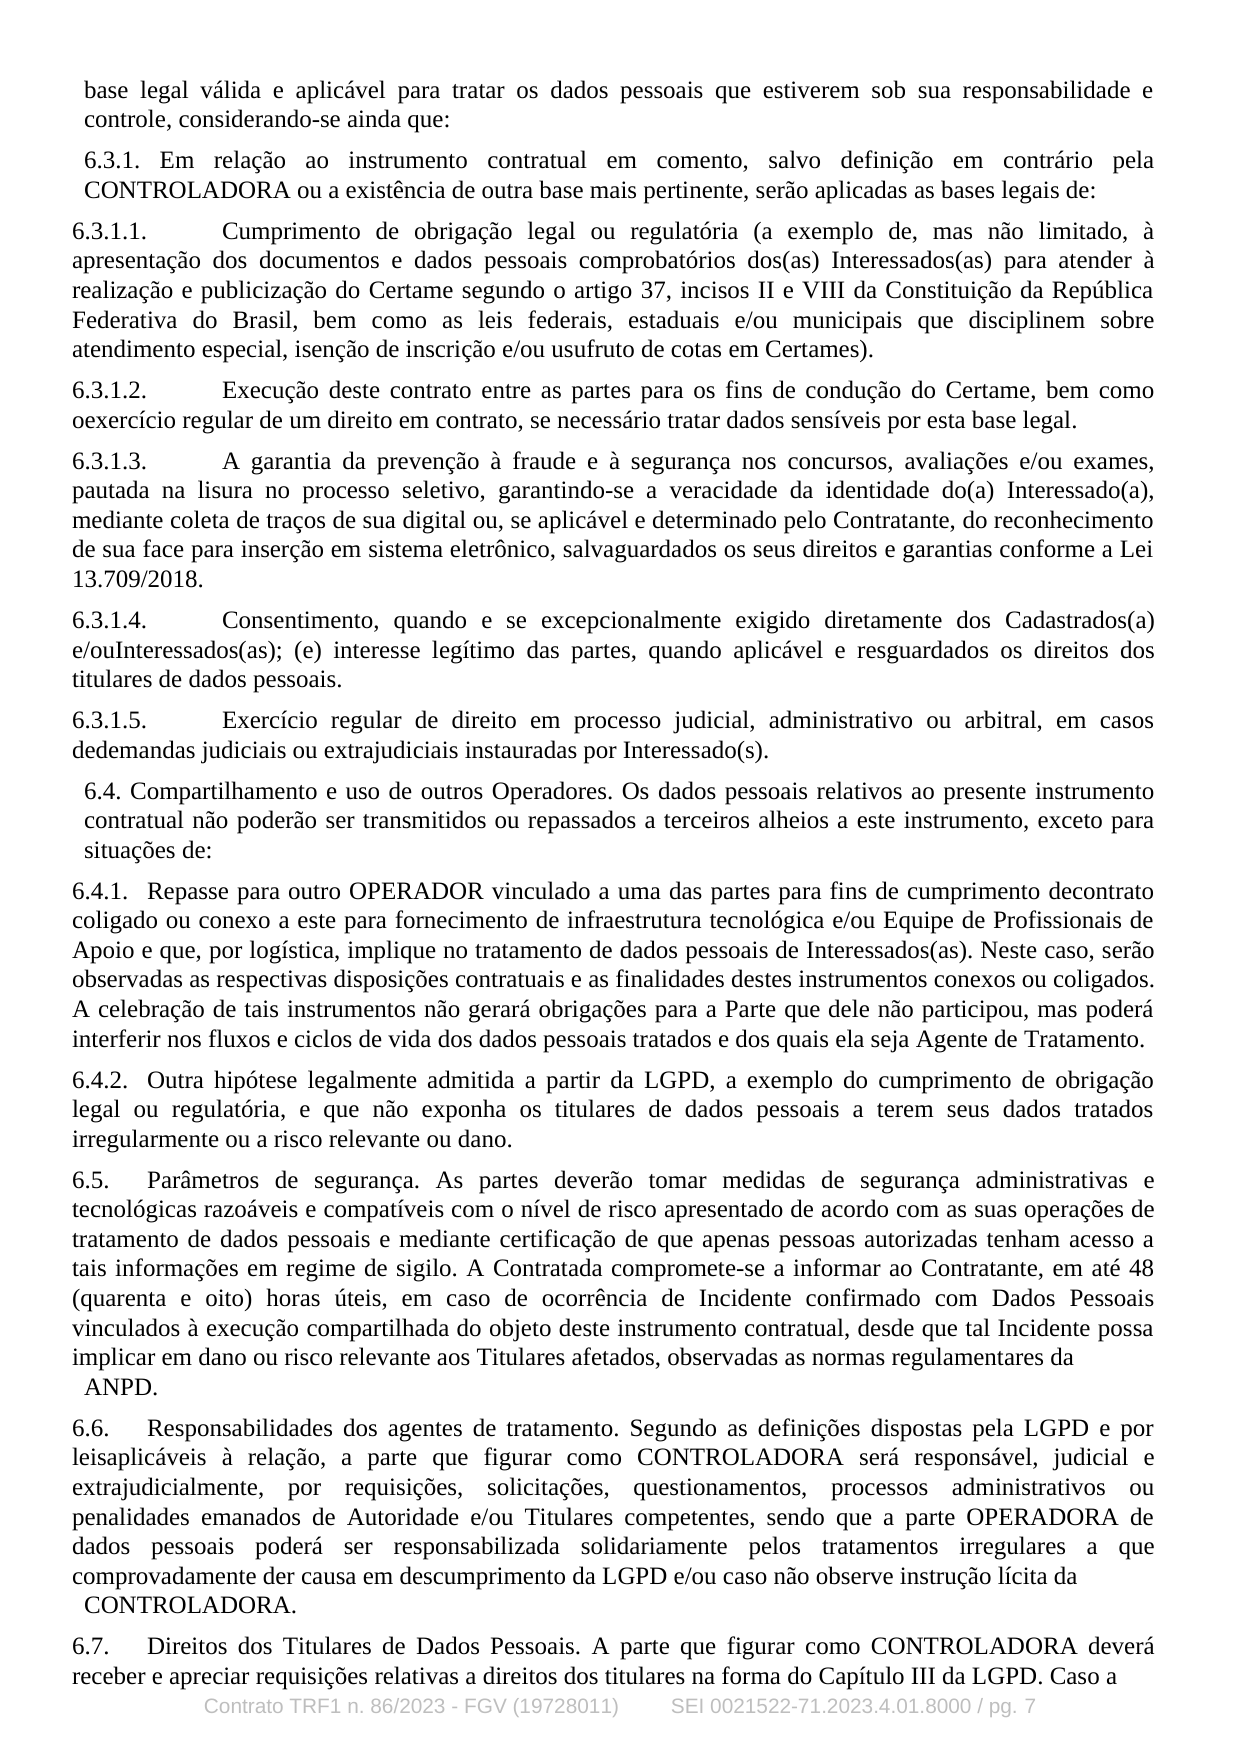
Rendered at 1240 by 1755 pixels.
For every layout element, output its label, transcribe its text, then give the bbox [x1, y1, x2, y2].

list Exercício regular de direito em processo judicial, administrativo ou arbitral, em casos dedemandas judiciais ou extrajudiciais instauradas por Interessado(s). [72, 705, 1156, 763]
list Consentimento, quando e se excepcionalmente exigido diretamente dos Cadastrados(a) e/ouInteressados(as); (e) interesse legítimo das partes, quando aplicável e resguardados os direitos dos titulares de dados pessoais. [72, 605, 1156, 693]
text 6.3.1. Em relação ao instrumento contratual em comento, salvo definição em contrário pela CONTROLADORA ou a existência de outra base mais pertinente, serão aplicadas as bases legais de: [84, 146, 1156, 204]
list Parâmetros de segurança. As partes deverão tomar medidas de segurança administrativas e tecnológicas razoáveis e compatíveis com o nível de risco apresentado de acordo com as suas operações de tratamento de dados pessoais e mediante certificação de que apenas pessoas autorizadas tenham acesso a tais informações em regime de sigilo. A Contratada compromete-se a informar ao Contratante, em até 48 (quarenta e oito) horas úteis, em caso de ocorrência de Incidente confirmado com Dados Pessoais vinculados à execução compartilhada do objeto deste instrumento contratual, desde que tal Incidente possa implicar em dano ou risco relevante aos Titulares afetados, observadas as normas regulamentares da [72, 1165, 1156, 1371]
text base legal válida e aplicável para tratar os dados pessoais que estiverem sob sua responsabilidade e controle, considerando-se ainda que: [84, 75, 1156, 133]
list Direitos dos Titulares de Dados Pessoais. A parte que figurar como CONTROLADORA deverá receber e apreciar requisições relativas a direitos dos titulares na forma do Capítulo III da LGPD. Caso a [72, 1631, 1156, 1689]
list Cumprimento de obrigação legal ou regulatória (a exemplo de, mas não limitado, à apresentação dos documentos e dados pessoais comprobatórios dos(as) Interessados(as) para atender à realização e publicização do Certame segundo o artigo 37, incisos II e VIII da Constituição da República Federativa do Brasil, bem como as leis federais, estaduais e/ou municipais que disciplinem sobre atendimento especial, isenção de inscrição e/ou usufruto de cotas em Certames). [72, 216, 1156, 363]
list Responsabilidades dos agentes de tratamento. Segundo as definições dispostas pela LGPD e por leisaplicáveis à relação, a parte que figurar como CONTROLADORA será responsável, judicial e extrajudicialmente, por requisições, solicitações, questionamentos, processos administrativos ou penalidades emanados de Autoridade e/ou Titulares competentes, sendo que a parte OPERADORA de dados pessoais poderá ser responsabilizada solidariamente pelos tratamentos irregulares a que comprovadamente der causa em descumprimento da LGPD e/ou caso não observe instrução lícita da [72, 1413, 1156, 1589]
text ANPD. [84, 1372, 1156, 1401]
list Repasse para outro OPERADOR vinculado a uma das partes para fins de cumprimento decontrato coligado ou conexo a este para fornecimento de infraestrutura tecnológica e/ou Equipe de Profissionais de Apoio e que, por logística, implique no tratamento de dados pessoais de Interessados(as). Neste caso, serão observadas as respectivas disposições contratuais e as finalidades destes instrumentos conexos ou coligados. A celebração de tais instrumentos não gerará obrigações para a Parte que dele não participou, mas poderá interferir nos fluxos e ciclos de vida dos dados pessoais tratados e dos quais ela seja Agente de Tratamento. [72, 876, 1156, 1052]
text CONTROLADORA. [84, 1590, 1156, 1619]
list Execução deste contrato entre as partes para os fins de condução do Certame, bem como oexercício regular de um direito em contrato, se necessário tratar dados sensíveis por esta base legal. [72, 375, 1156, 434]
list Outra hipótese legalmente admitida a partir da LGPD, a exemplo do cumprimento de obrigação legal ou regulatória, e que não exponha os titulares de dados pessoais a terem seus dados tratados irregularmente ou a risco relevante ou dano. [72, 1065, 1156, 1153]
list A garantia da prevenção à fraude e à segurança nos concursos, avaliações e/ou exames, pautada na lisura no processo seletivo, garantindo-se a veracidade da identidade do(a) Interessado(a), mediante coleta de traços de sua digital ou, se aplicável e determinado pelo Contratante, do reconhecimento de sua face para inserção em sistema eletrônico, salvaguardados os seus direitos e garantias conforme a Lei 13.709/2018. [72, 446, 1156, 593]
text 6.4. Compartilhamento e uso de outros Operadores. Os dados pessoais relativos ao presente instrumento contratual não poderão ser transmitidos ou repassados a terceiros alheios a este instrumento, exceto para situações de: [84, 776, 1156, 864]
